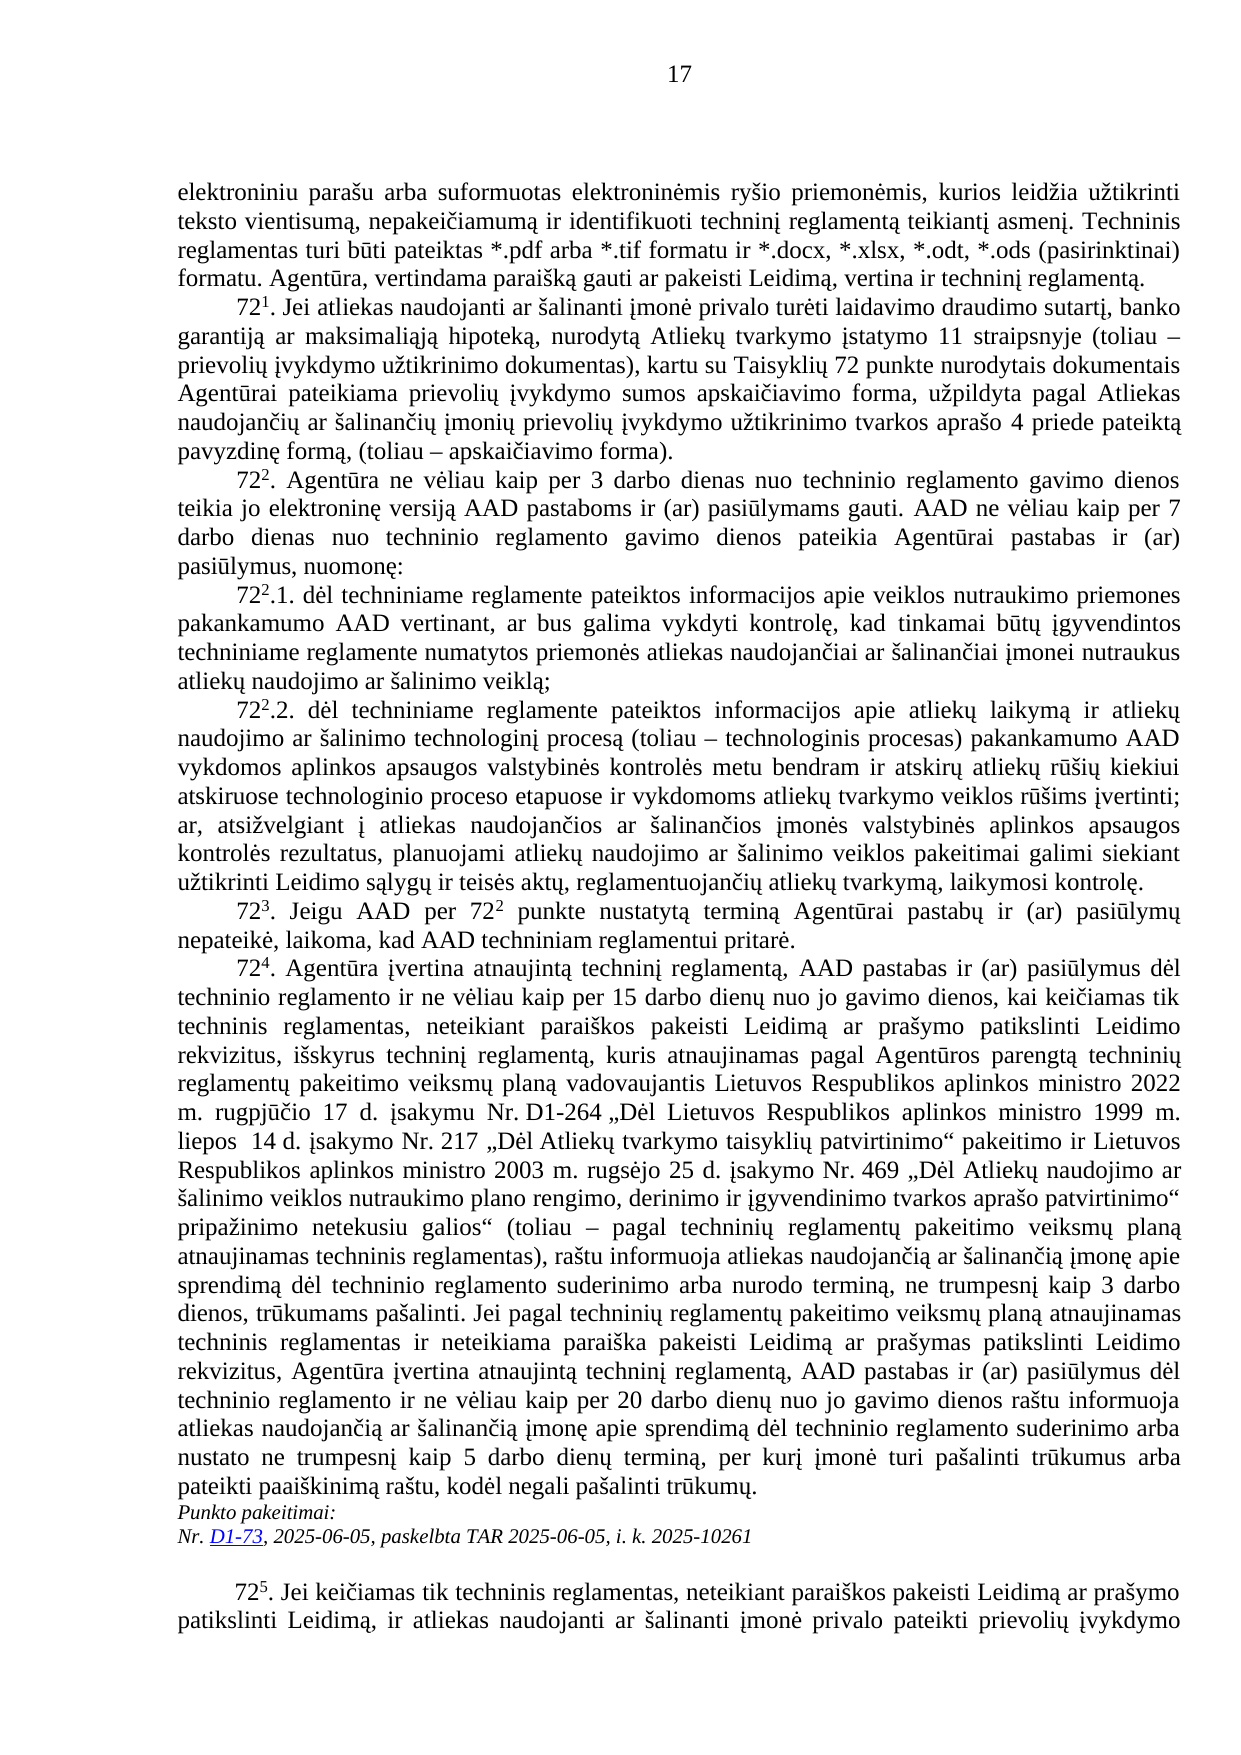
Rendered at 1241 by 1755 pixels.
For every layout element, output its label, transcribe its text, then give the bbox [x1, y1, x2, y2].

text elektroniniu parašu arba suformuotas elektroninėmis ryšio priemonėmis, kurios leidžia užtikrinti teksto vientisumą, nepakeičiamumą ir identifikuoti techninį reglamentą teikiantį asmenį. Techninis reglamentas turi būti pateiktas *.pdf arba *.tif formatu ir *.docx, *.xlsx, *.odt, *.ods (pasirinktinai) formatu. Agentūra, vertindama paraišką gauti ar pakeisti Leidimą, vertina ir techninį reglamentą. [177, 177, 1181, 292]
text 724. Agentūra įvertina atnaujintą techninį reglamentą, AAD pastabas ir (ar) pasiūlymus dėl techninio reglamento ir ne vėliau kaip per 15 darbo dienų nuo jo gavimo dienos, kai keičiamas tik techninis reglamentas, neteikiant paraiškos pakeisti Leidimą ar prašymo patikslinti Leidimo rekvizitus, išskyrus techninį reglamentą, kuris atnaujinamas pagal Agentūros parengtą techninių reglamentų pakeitimo veiksmų planą vadovaujantis Lietuvos Respublikos aplinkos ministro 2022 m. rugpjūčio 17 d. įsakymu Nr. D1-264 „Dėl Lietuvos Respublikos aplinkos ministro 1999 m. liepos 14 d. įsakymo Nr. 217 „Dėl Atliekų tvarkymo taisyklių patvirtinimo“ pakeitimo ir Lietuvos Respublikos aplinkos ministro 2003 m. rugsėjo 25 d. įsakymo Nr. 469 „Dėl Atliekų naudojimo ar šalinimo veiklos nutraukimo plano rengimo, derinimo ir įgyvendinimo tvarkos aprašo patvirtinimo“ pripažinimo netekusiu galios“ (toliau – pagal techninių reglamentų pakeitimo veiksmų planą atnaujinamas techninis reglamentas), raštu informuoja atliekas naudojančią ar šalinančią įmonę apie sprendimą dėl techninio reglamento suderinimo arba nurodo terminą, ne trumpesnį kaip 3 darbo dienos, trūkumams pašalinti. Jei pagal techninių reglamentų pakeitimo veiksmų planą atnaujinamas techninis reglamentas ir neteikiama paraiška pakeisti Leidimą ar prašymas patikslinti Leidimo rekvizitus, Agentūra įvertina atnaujintą techninį reglamentą, AAD pastabas ir (ar) pasiūlymus dėl techninio reglamento ir ne vėliau kaip per 20 darbo dienų nuo jo gavimo dienos raštu informuoja atliekas naudojančią ar šalinančią įmonę apie sprendimą dėl techninio reglamento suderinimo arba nustato ne trumpesnį kaip 5 darbo dienų terminą, per kurį įmonė turi pašalinti trūkumus arba pateikti paaiškinimą raštu, kodėl negali pašalinti trūkumų. [177, 953, 1181, 1500]
text 722.2. dėl techniniame reglamente pateiktos informacijos apie atliekų laikymą ir atliekų naudojimo ar šalinimo technologinį procesą (toliau – technologinis procesas) pakankamumo AAD vykdomos aplinkos apsaugos valstybinės kontrolės metu bendram ir atskirų atliekų rūšių kiekiui atskiruose technologinio proceso etapuose ir vykdomoms atliekų tvarkymo veiklos rūšims įvertinti; ar, atsižvelgiant į atliekas naudojančios ar šalinančios įmonės valstybinės aplinkos apsaugos kontrolės rezultatus, planuojami atliekų naudojimo ar šalinimo veiklos pakeitimai galimi siekiant užtikrinti Leidimo sąlygų ir teisės aktų, reglamentuojančių atliekų tvarkymą, laikymosi kontrolę. [177, 695, 1181, 896]
text 723. Jeigu AAD per 722 punkte nustatytą terminą Agentūrai pastabų ir (ar) pasiūlymų nepateikė, laikoma, kad AAD techniniam reglamentui pritarė. [177, 896, 1181, 953]
text 721. Jei atliekas naudojanti ar šalinanti įmonė privalo turėti laidavimo draudimo sutartį, banko garantiją ar maksimaliąją hipoteką, nurodytą Atliekų tvarkymo įstatymo 11 straipsnyje (toliau – prievolių įvykdymo užtikrinimo dokumentas), kartu su Taisyklių 72 punkte nurodytais dokumentais Agentūrai pateikiama prievolių įvykdymo sumos apskaičiavimo forma, užpildyta pagal Atliekas naudojančių ar šalinančių įmonių prievolių įvykdymo užtikrinimo tvarkos aprašo 4 priede pateiktą pavyzdinę formą, (toliau – apskaičiavimo forma). [177, 292, 1181, 465]
text 722. Agentūra ne vėliau kaip per 3 darbo dienas nuo techninio reglamento gavimo dienos teikia jo elektroninę versiją AAD pastaboms ir (ar) pasiūlymams gauti. AAD ne vėliau kaip per 7 darbo dienas nuo techninio reglamento gavimo dienos pateikia Agentūrai pastabas ir (ar) pasiūlymus, nuomonę: [177, 465, 1181, 580]
text 725. Jei keičiamas tik techninis reglamentas, neteikiant paraiškos pakeisti Leidimą ar prašymo patikslinti Leidimą, ir atliekas naudojanti ar šalinanti įmonė privalo pateikti prievolių įvykdymo [177, 1577, 1181, 1634]
text Nr. D1-73, 2025-06-05, paskelbta TAR 2025-06-05, i. k. 2025-10261 [177, 1524, 1181, 1548]
text 722.1. dėl techniniame reglamente pateiktos informacijos apie veiklos nutraukimo priemones pakankamumo AAD vertinant, ar bus galima vykdyti kontrolę, kad tinkamai būtų įgyvendintos techniniame reglamente numatytos priemonės atliekas naudojančiai ar šalinančiai įmonei nutraukus atliekų naudojimo ar šalinimo veiklą; [177, 580, 1181, 695]
text Punkto pakeitimai: [177, 1500, 1181, 1524]
